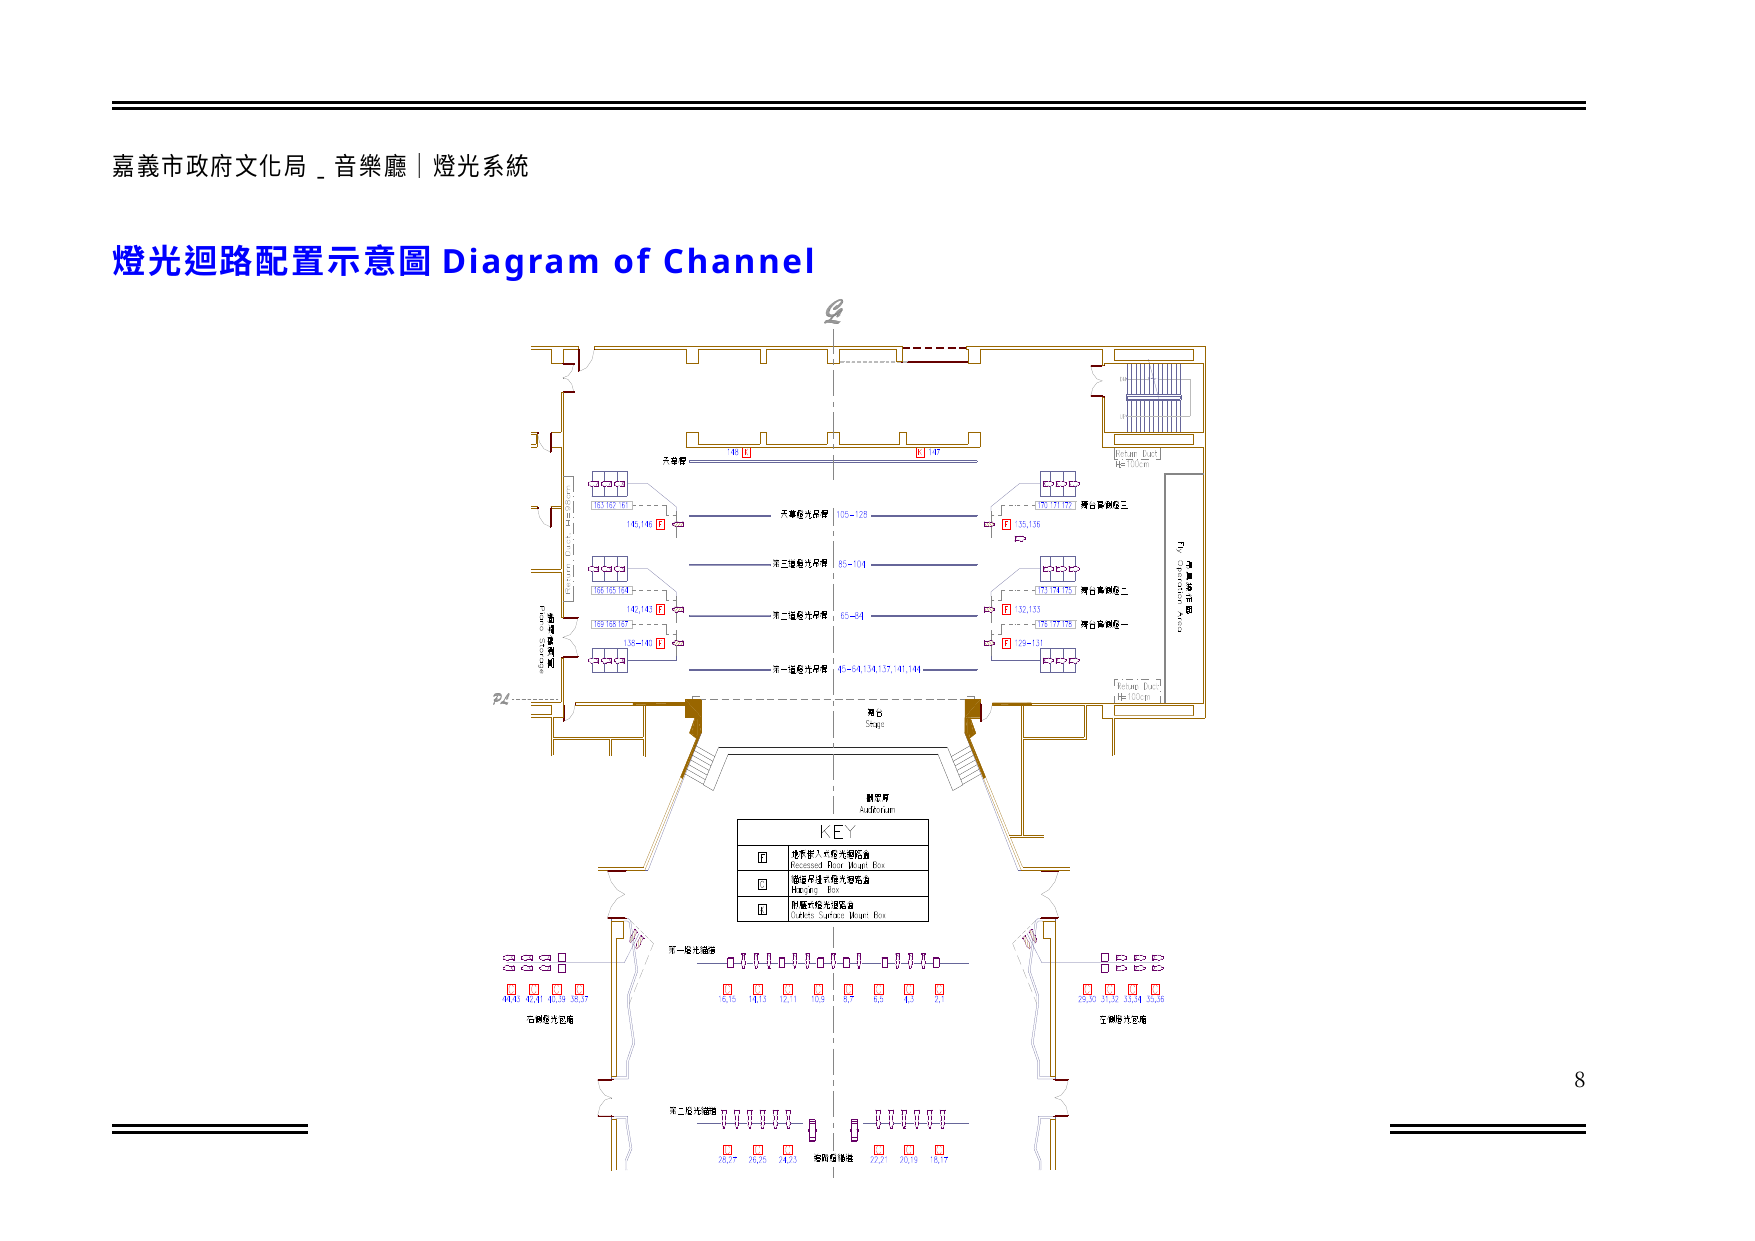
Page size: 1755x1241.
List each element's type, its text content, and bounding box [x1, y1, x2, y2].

text 燈光迴路配置示意圖Diagram of Channel [112, 217, 1586, 279]
